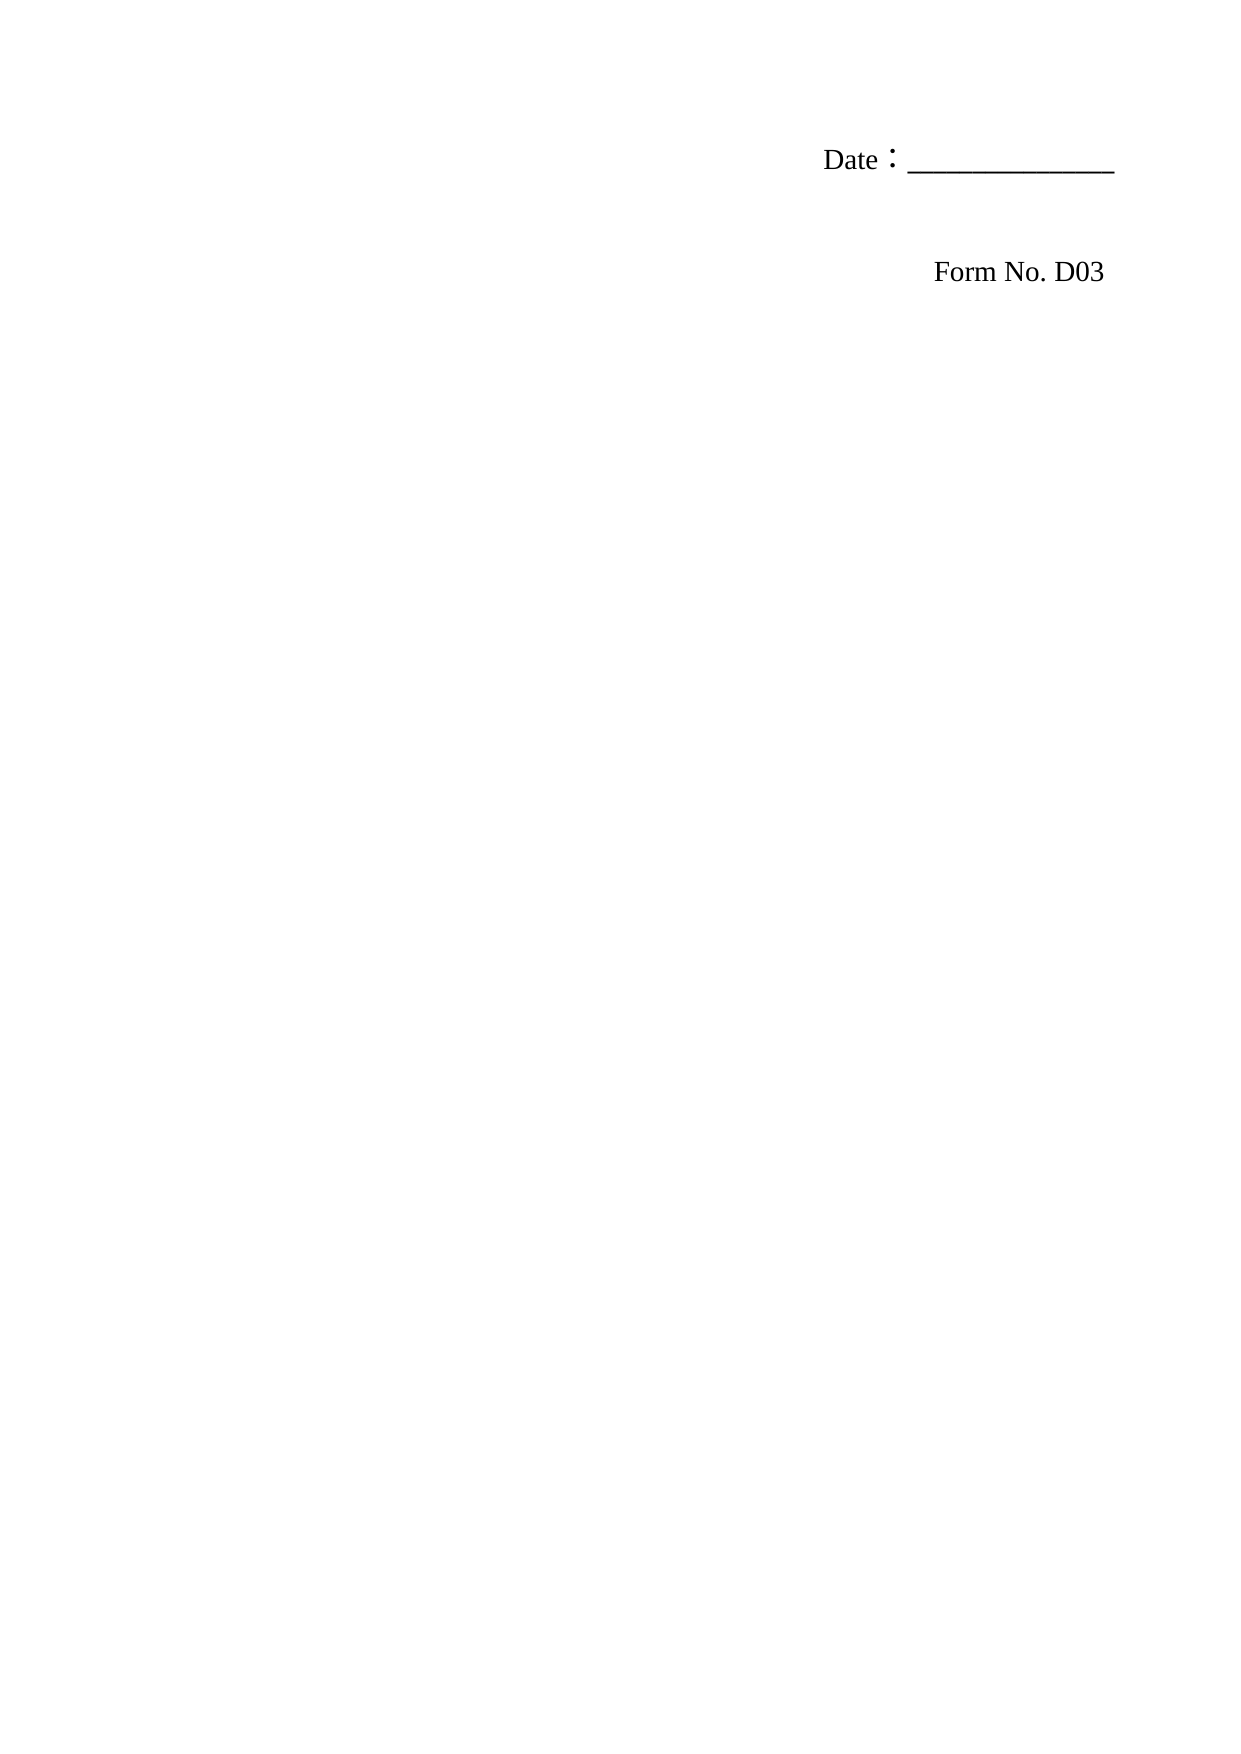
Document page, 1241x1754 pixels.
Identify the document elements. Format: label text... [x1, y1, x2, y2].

text Date：________________ [177, 119, 1114, 194]
list Form No. D03 [177, 231, 1104, 306]
